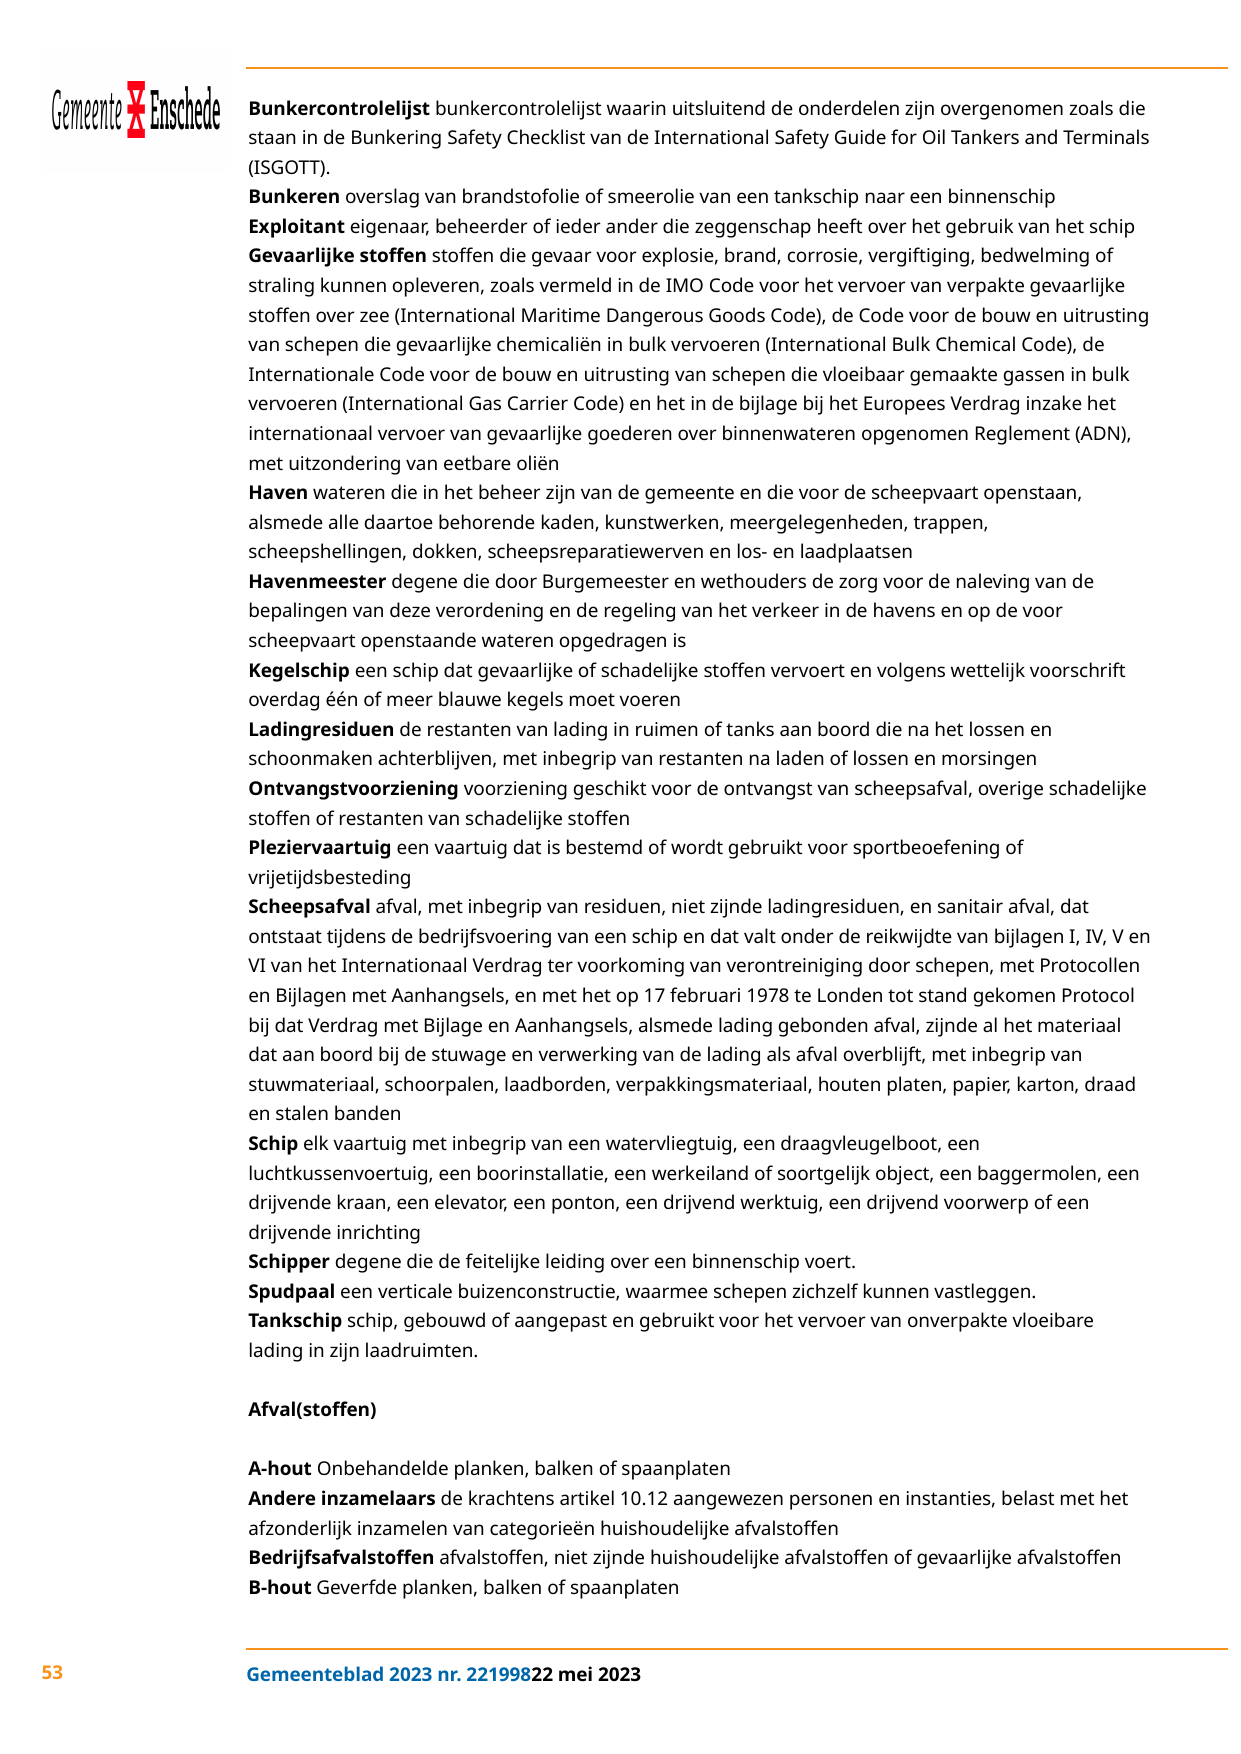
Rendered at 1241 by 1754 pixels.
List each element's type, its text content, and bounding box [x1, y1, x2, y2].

text Exploitant eigenaar, beheerder of ieder ander die zeggenschap heeft over het gebruik van het schip [248, 213, 1152, 239]
text Havenmeester degene die door Burgemeester en wethouders de zorg voor de naleving van de bepalingen van deze verordening en de regeling van het verkeer in de havens en op de voor scheepvaart openstaande wateren opgedragen is [248, 568, 1152, 653]
text Gevaarlijke stoffen stoffen die gevaar voor explosie, brand, corrosie, vergiftiging, bedwelming of straling kunnen opleveren, zoals vermeld in de IMO Code voor het vervoer van verpakte gevaarlijke stoffen over zee (International Maritime Dangerous Goods Code), de Code voor de bouw en uitrusting van schepen die gevaarlijke chemicaliën in bulk vervoeren (International Bulk Chemical Code), de Internationale Code voor de bouw en uitrusting van schepen die vloeibaar gemaakte gassen in bulk vervoeren (International Gas Carrier Code) en het in de bijlage bij het Europees Verdrag inzake het internationaal vervoer van gevaarlijke goederen over binnenwateren opgenomen Reglement (ADN), met uitzondering van eetbare oliën [248, 243, 1152, 476]
text Bedrijfsafvalstoffen afvalstoffen, niet zijnde huishoudelijke afvalstoffen of gevaarlijke afvalstoffen [248, 1544, 1152, 1570]
text B-hout Geverfde planken, balken of spaanplaten [248, 1574, 1152, 1600]
text Spudpaal een verticale buizenconstructie, waarmee schepen zichzelf kunnen vastleggen. [248, 1278, 1152, 1304]
text A-hout Onbehandelde planken, balken of spaanplaten [248, 1456, 1152, 1481]
text Ontvangstvoorziening voorziening geschikt voor de ontvangst van scheepsafval, overige schadelijke stoffen of restanten van schadelijke stoffen [248, 775, 1152, 831]
text Andere inzamelaars de krachtens artikel 10.12 aangewezen personen en instanties, belast met het afzonderlijk inzamelen van categorieën huishoudelijke afvalstoffen [248, 1485, 1152, 1541]
picture [41, 47, 231, 172]
text Ladingresiduen de restanten van lading in ruimen of tanks aan boord die na het lossen en schoonmaken achterblijven, met inbegrip van restanten na laden of lossen en morsingen [248, 716, 1152, 771]
text Scheepsafval afval, met inbegrip van residuen, niet zijnde ladingresiduen, en sanitair afval, dat ontstaat tijdens de bedrijfsvoering van een schip en dat valt onder de reikwijdte van bijlagen I, IV, V en VI van het Internationaal Verdrag ter voorkoming van verontreiniging door schepen, met Protocollen en Bijlagen met Aanhangsels, en met het op 17 februari 1978 te Londen tot stand gekomen Protocol bij dat Verdrag met Bijlage en Aanhangsels, alsmede lading gebonden afval, zijnde al het materiaal dat aan boord bij de stuwage en verwerking van de lading als afval overblijft, met inbegrip van stuwmateriaal, schoorpalen, laadborden, verpakkingsmateriaal, houten platen, papier, karton, draad en stalen banden [248, 893, 1152, 1126]
text Bunkercontrolelijst bunkercontrolelijst waarin uitsluitend de onderdelen zijn overgenomen zoals die staan in de Bunkering Safety Checklist van de International Safety Guide for Oil Tankers and Terminals (ISGOTT). [248, 95, 1152, 180]
text Tankschip schip, gebouwd of aangepast en gebruikt voor het vervoer van onverpakte vloeibare lading in zijn laadruimten. [248, 1308, 1152, 1363]
text Schipper degene die de feitelijke leiding over een binnenschip voert. [248, 1248, 1152, 1274]
text Bunkeren overslag van brandstofolie of smeerolie van een tankschip naar een binnenschip [248, 183, 1152, 209]
text Afval(stoffen) [248, 1396, 1152, 1422]
text Schip elk vaartuig met inbegrip van een watervliegtuig, een draagvleugelboot, een luchtkussenvoertuig, een boorinstallatie, een werkeiland of soortgelijk object, een baggermolen, een drijvende kraan, een elevator, een ponton, een drijvend werktuig, een drijvend voorwerp of een drijvende inrichting [248, 1130, 1152, 1245]
text Haven wateren die in het beheer zijn van de gemeente en die voor de scheepvaart openstaan, alsmede alle daartoe behorende kaden, kunstwerken, meergelegenheden, trappen, scheepshellingen, dokken, scheepsreparatiewerven en los- en laadplaatsen [248, 479, 1152, 564]
text Kegelschip een schip dat gevaarlijke of schadelijke stoffen vervoert en volgens wettelijk voorschrift overdag één of meer blauwe kegels moet voeren [248, 657, 1152, 712]
text Pleziervaartuig een vaartuig dat is bestemd of wordt gebruikt voor sportbeoefening of vrijetijdsbesteding [248, 834, 1152, 890]
